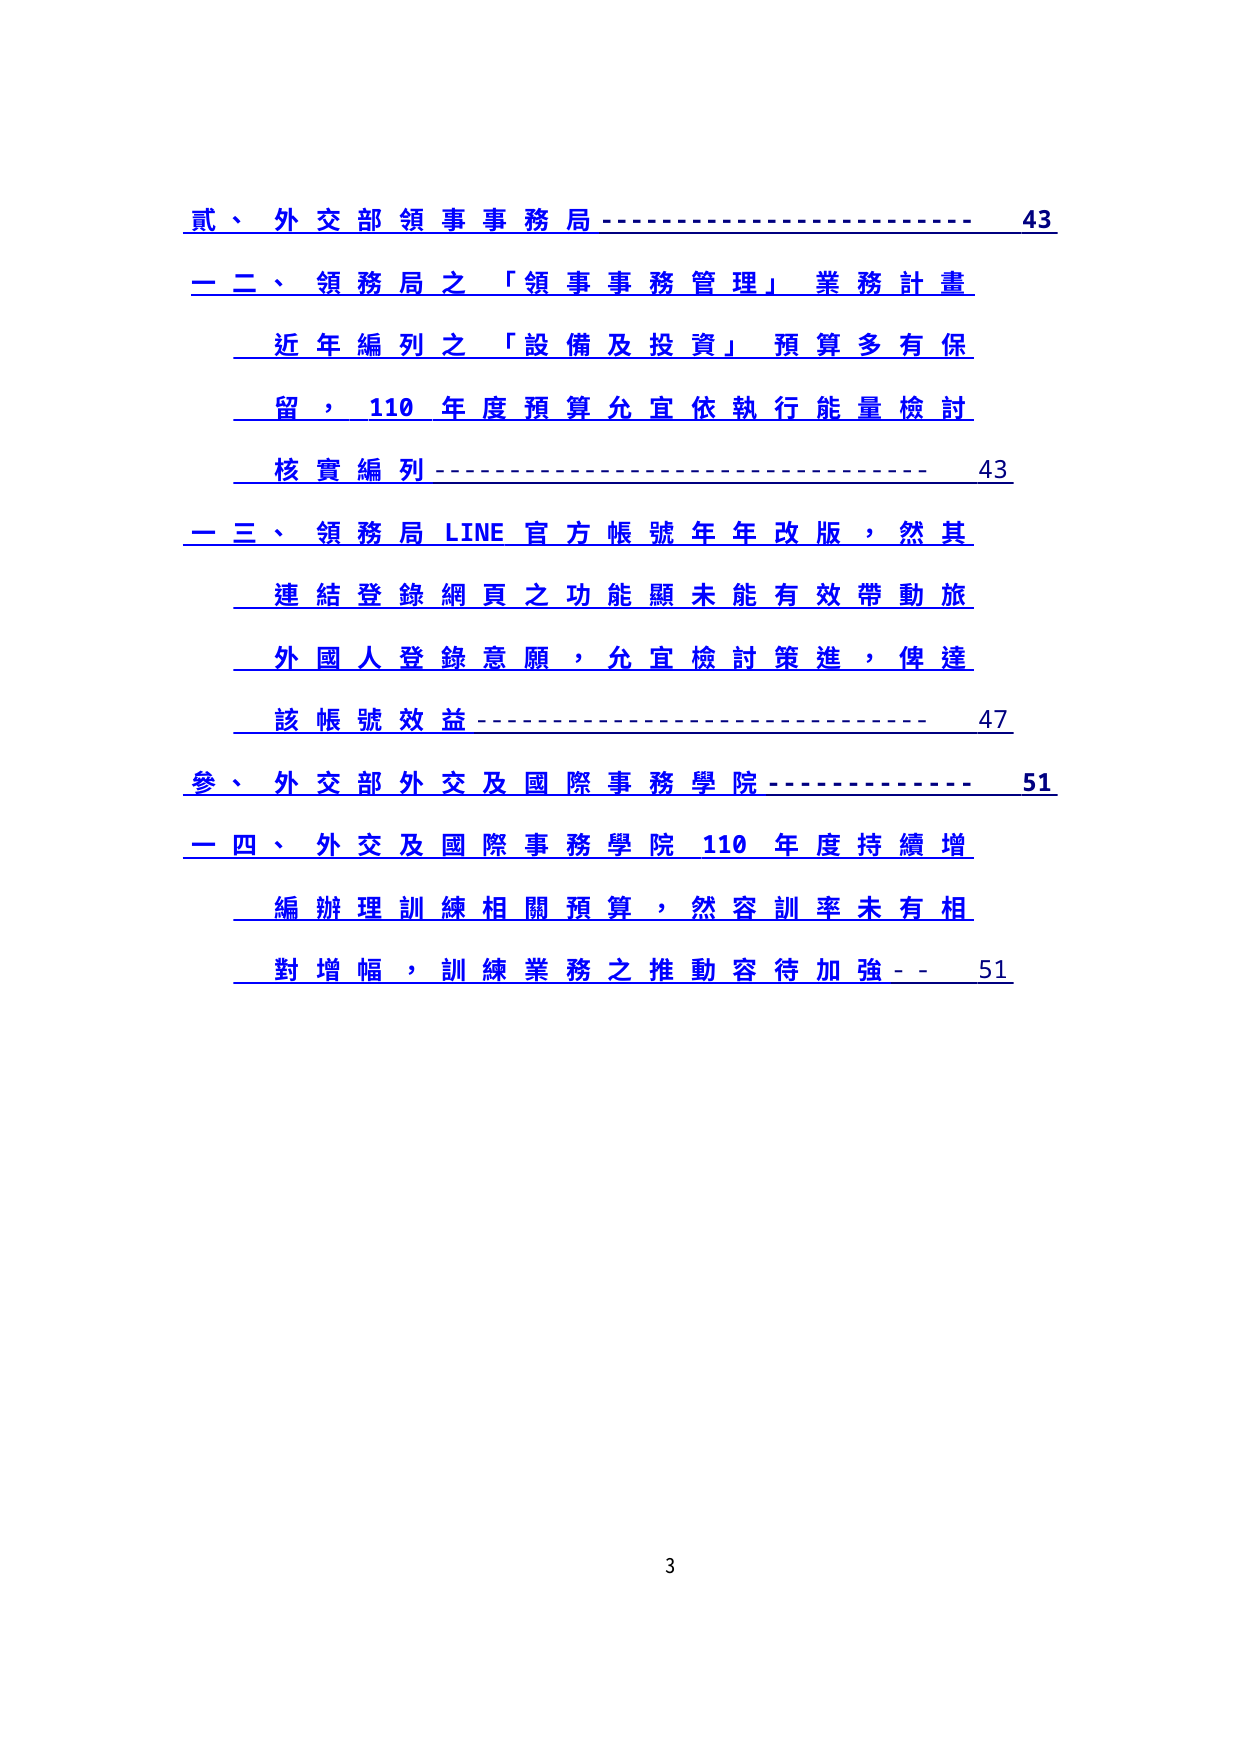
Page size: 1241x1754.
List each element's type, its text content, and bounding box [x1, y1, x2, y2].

text [183, 234, 1058, 240]
text [183, 796, 1058, 802]
text 貳、外交部領事事務局 43 [183, 177, 1058, 232]
text 參、外交部外交及國際事務學院 51 [183, 740, 1058, 794]
text 一四、外交及國際事務學院110年度持續增編辦理訓練相關預算，然容訓率未有相對增幅，訓練業務之推動容待加強 51 [183, 802, 1014, 990]
text 一二、領務局之「領事事務管理」業務計畫近年編列之「設備及投資」預算多有保留，110年度預算允宜依執行能量檢討核實編列 43 [183, 240, 1014, 490]
text 一三、領務局LINE官方帳號年年改版，然其連結登錄網頁之功能顯未能有效帶動旅外國人登錄意願，允宜檢討策進，俾達該帳號效益 47 [183, 490, 1014, 740]
